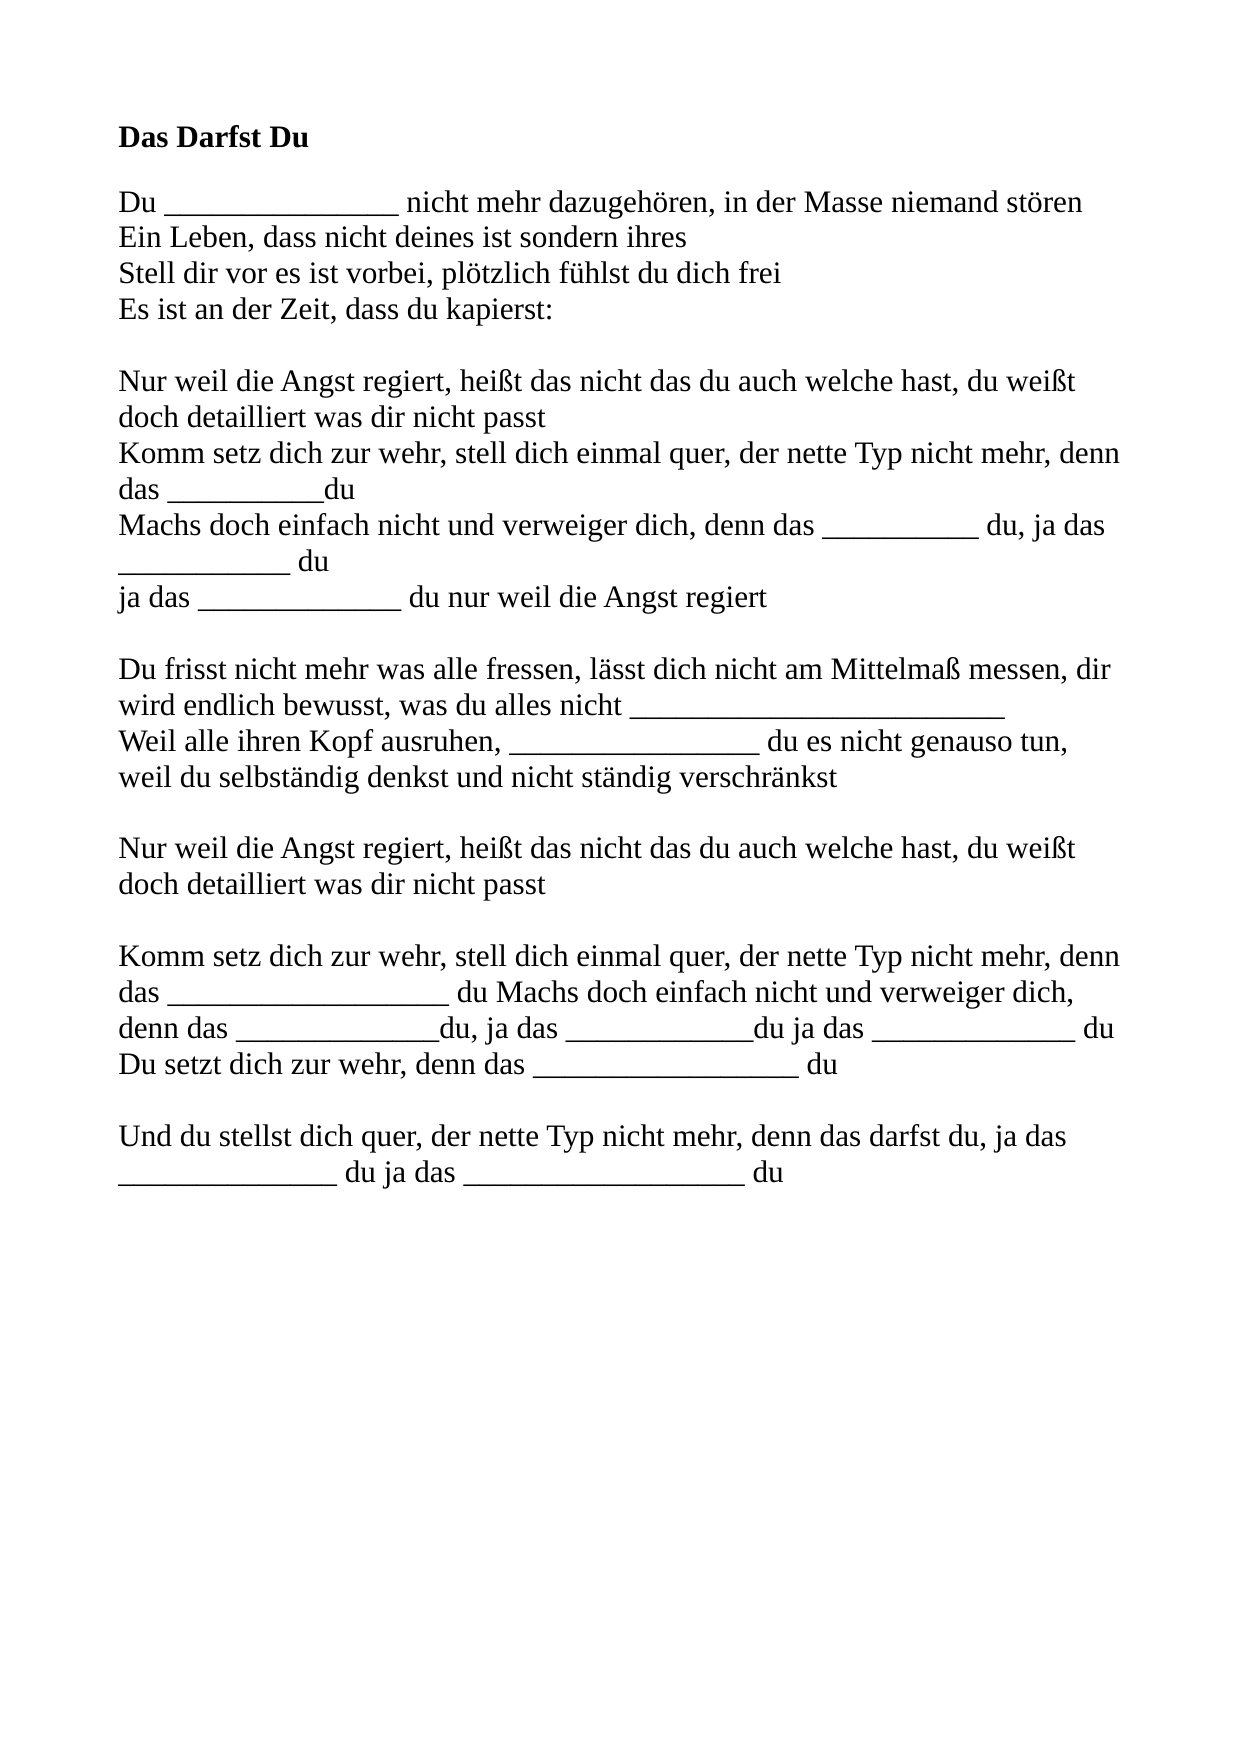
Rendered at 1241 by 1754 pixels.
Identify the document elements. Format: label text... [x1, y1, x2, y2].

text Weil alle ihren Kopf ausruhen, ________________ du es nicht genauso tun, weil du selbständig denkst und nicht ständig verschränkst [118, 722, 1122, 794]
text Nur weil die Angst regiert, heißt das nicht das du auch welche hast, du weißt doch detailliert was dir nicht passt [118, 830, 1122, 902]
text Du setzt dich zur wehr, denn das _________________ du [118, 1045, 1122, 1081]
text Du _______________ nicht mehr dazugehören, in der Masse niemand stören Ein Leben, dass nicht deines ist sondern ihres Stell dir vor es ist vorbei, plötzlich fühlst du dich frei Es ist an der Zeit, dass du kapierst: [118, 183, 1122, 362]
text Komm setz dich zur wehr, stell dich einmal quer, der nette Typ nicht mehr, denn das __________________ du Machs doch einfach nicht und verweiger dich, denn das _____________du, ja das ____________du ja das _____________ du [118, 937, 1122, 1045]
text Machs doch einfach nicht und verweiger dich, denn das __________ du, ja das ___________ du [118, 506, 1122, 578]
text Du frisst nicht mehr was alle fressen, lässt dich nicht am Mittelmaß messen, dir wird endlich bewusst, was du alles nicht ________________________ [118, 650, 1122, 722]
text Nur weil die Angst regiert, heißt das nicht das du auch welche hast, du weißt doch detailliert was dir nicht passt [118, 362, 1122, 434]
text Das Darfst Du [118, 118, 1122, 154]
text Komm setz dich zur wehr, stell dich einmal quer, der nette Typ nicht mehr, denn das __________du [118, 434, 1122, 506]
text Und du stellst dich quer, der nette Typ nicht mehr, denn das darfst du, ja das ______________ du ja das __________________ du [118, 1117, 1122, 1189]
text ja das _____________ du nur weil die Angst regiert [118, 578, 1122, 614]
